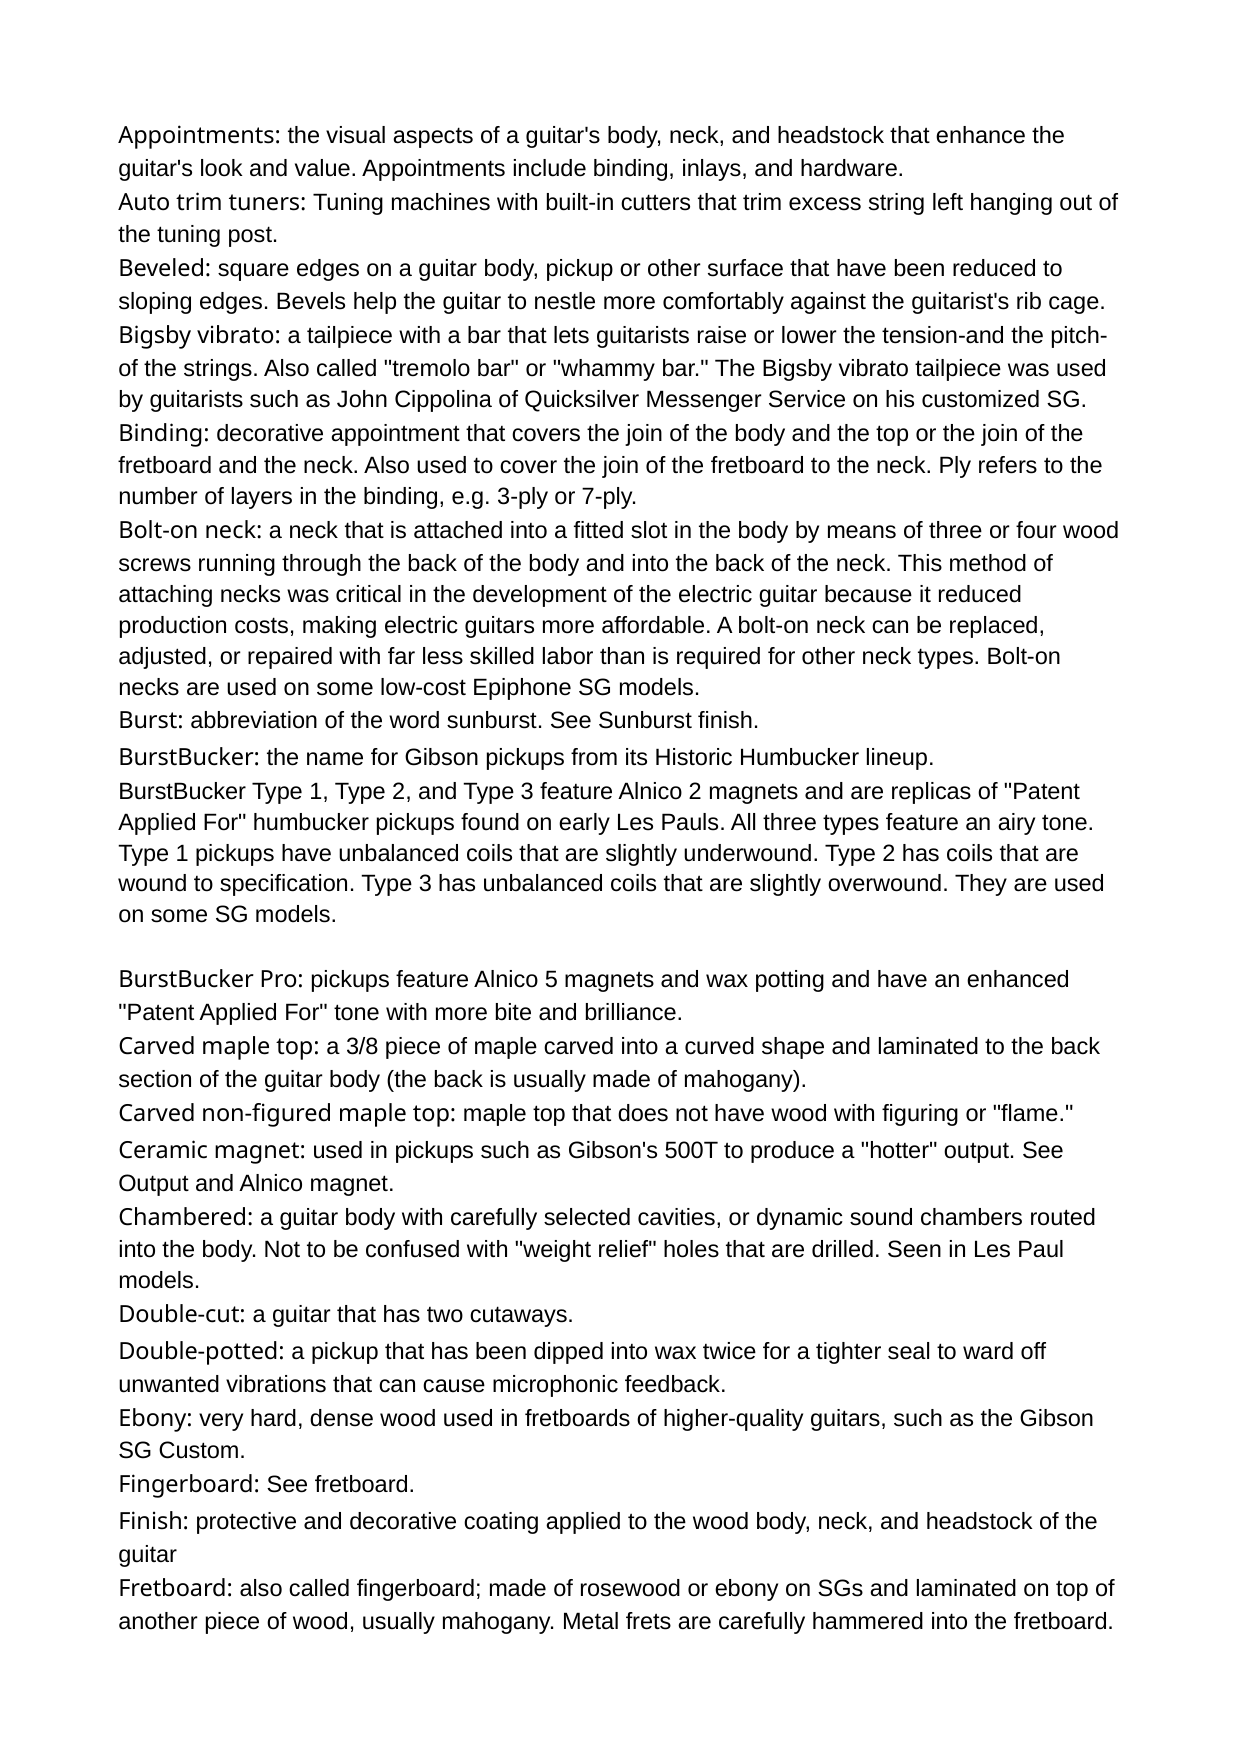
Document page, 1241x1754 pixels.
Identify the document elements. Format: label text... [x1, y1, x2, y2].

text Fretboard: also called fingerboard; made of rosewood or ebony on SGs and laminated on top of another piece of wood, usually mahogany. Metal frets are carefully hammered into the fretboard. [118, 1571, 1122, 1634]
text Ebony: very hard, dense wood used in fretboards of higher-quality guitars, such as the Gibson SG Custom. [118, 1401, 1122, 1464]
text Carved maple top: a 3/8 piece of maple carved into a curved shape and laminated to the back section of the guitar body (the back is usually made of mahogany). [118, 1029, 1122, 1092]
text Finish: protective and decorative coating applied to the wood body, neck, and headstock of the guitar [118, 1504, 1122, 1567]
text Burst: abbreviation of the word sunburst. See Sunburst finish. [118, 704, 1122, 736]
text Binding: decorative appointment that covers the join of the body and the top or the join of the fretboard and the neck. Also used to cover the join of the fretboard to the neck. Ply refers to the number of layers in the binding, e.g. 3-ply or 7-ply. [118, 416, 1122, 510]
text Bigsby vibrato: a tailpiece with a bar that lets guitarists raise or lower the tension-and the pitch-of the strings. Also called "tremolo bar" or "whammy bar." The Bigsby vibrato tailpiece was used by guitarists such as John Cippolina of Quicksilver Messenger Service on his customized SG. [118, 318, 1122, 412]
text Auto trim tuners: Tuning machines with built-in cutters that trim excess string left hanging out of the tuning post. [118, 185, 1122, 248]
text Appointments: the visual aspects of a guitar's body, neck, and headstock that enhance the guitar's look and value. Appointments include binding, inlays, and hardware. [118, 118, 1122, 181]
text Carved non-figured maple top: maple top that does not have wood with figuring or "flame." [118, 1096, 1122, 1128]
text Fingerboard: See fretboard. [118, 1468, 1122, 1500]
text BurstBucker Type 1, Type 2, and Type 3 feature Alnico 2 magnets and are replicas of "Patent Applied For" humbucker pickups found on early Les Pauls. All three types feature an airy tone. Type 1 pickups have unbalanced coils that are slightly underwound. Type 2 has coils that are wound to specification. Type 3 has unbalanced coils that are slightly overwound. They are used on some SG models. [118, 777, 1122, 927]
text Beveled: square edges on a guitar body, pickup or other surface that have been reduced to sloping edges. Bevels help the guitar to nestle more comfortably against the guitarist's rib cage. [118, 252, 1122, 314]
text BurstBucker Pro: pickups feature Alnico 5 magnets and wax potting and have an enhanced "Patent Applied For" tone with more bite and brilliance. [118, 963, 1122, 1026]
text Bolt-on neck: a neck that is attached into a fitted slot in the body by means of three or four wood screws running through the back of the body and into the back of the neck. This method of attaching necks was critical in the development of the electric guitar because it reduced production costs, making electric guitars more affordable. A bolt-on neck can be replaced, adjusted, or repaired with far less skilled labor than is required for other neck types. Bolt-on necks are used on some low-cost Epiphone SG models. [118, 514, 1122, 700]
text Double-potted: a pickup that has been dipped into wax twice for a tighter seal to ward off unwanted vibrations that can cause microphonic feedback. [118, 1334, 1122, 1397]
text Double-cut: a guitar that has two cutaways. [118, 1297, 1122, 1329]
text BurstBucker: the name for Gibson pickups from its Historic Humbucker lineup. [118, 741, 1122, 772]
text Ceramic magnet: used in pickups such as Gibson's 500T to produce a "hotter" output. See Output and Alnico magnet. [118, 1133, 1122, 1196]
text Chambered: a guitar body with carefully selected cavities, or dynamic sound chambers routed into the body. Not to be confused with "weight relief" holes that are drilled. Seen in Les Paul models. [118, 1200, 1122, 1293]
